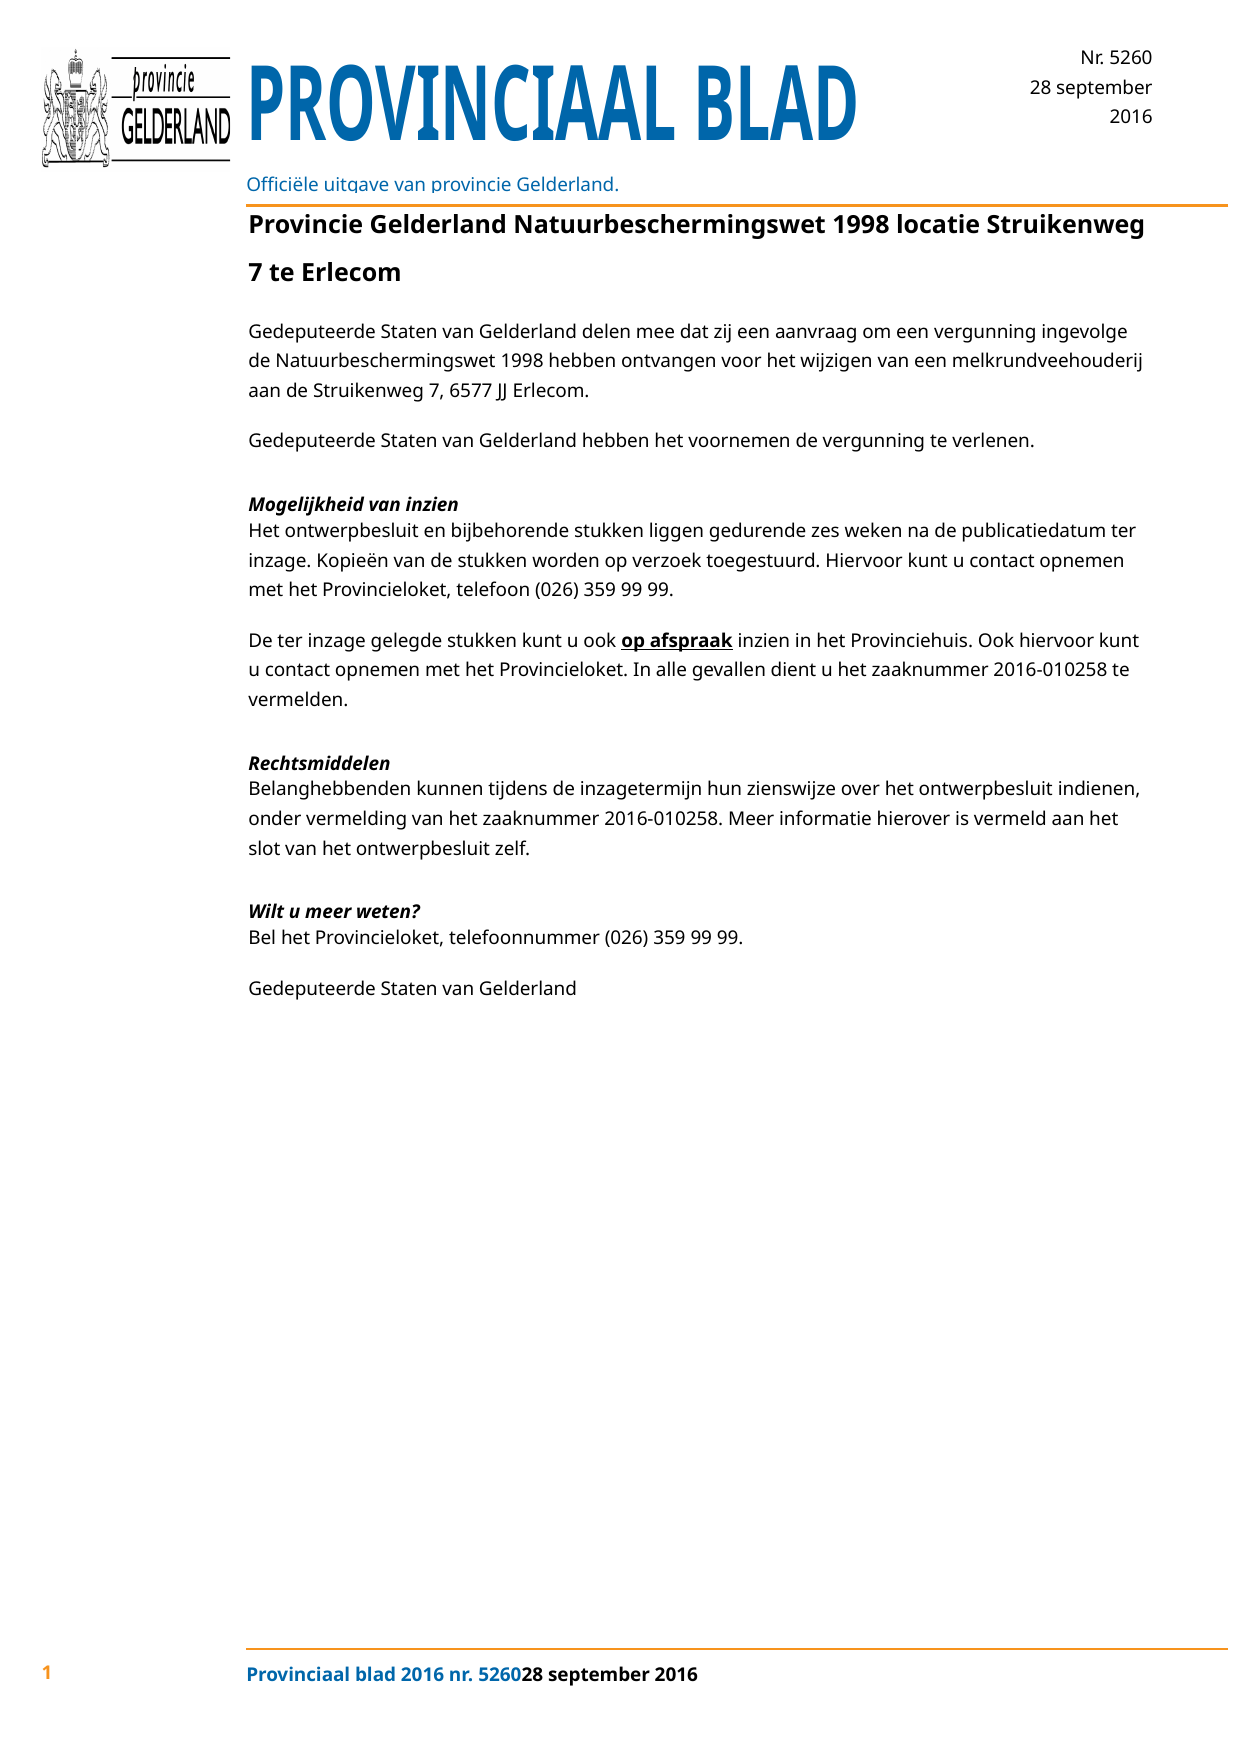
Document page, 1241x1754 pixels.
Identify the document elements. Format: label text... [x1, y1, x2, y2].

text Wilt u meer weten? [248, 899, 1152, 924]
text Het ontwerpbesluit en bijbehorende stukken liggen gedurende zes weken na de publicatiedatum ter inzage. Kopieën van de stukken worden op verzoek toegestuurd. Hiervoor kunt u contact opnemen met het Provincieloket, telefoon (026) 359 99 99. [248, 517, 1152, 602]
text Provincie Gelderland Natuurbeschermingswet 1998 locatie Struikenweg 7 te Erlecom [248, 207, 1152, 288]
text Bel het Provincieloket, telefoonnummer (026) 359 99 99. [248, 924, 1152, 950]
text Gedeputeerde Staten van Gelderland hebben het voornemen de vergunning te verlenen. [248, 427, 1152, 453]
text Belanghebbenden kunnen tijdens de inzagetermijn hun zienswijze over het ontwerpbesluit indienen, onder vermelding van het zaaknummer 2016-010258. Meer informatie hierover is vermeld aan het slot van het ontwerpbesluit zelf. [248, 776, 1152, 861]
text Gedeputeerde Staten van Gelderland [248, 975, 1152, 1001]
text Rechtsmiddelen [248, 750, 1152, 776]
text Gedeputeerde Staten van Gelderland delen mee dat zij een aanvraag om een vergunning ingevolge de Natuurbeschermingswet 1998 hebben ontvangen voor het wijzigen van een melkrundveehouderij aan de Struikenweg 7, 6577 JJ Erlecom. [248, 318, 1152, 403]
picture [41, 47, 231, 172]
text Mogelijkheid van inzien [248, 491, 1152, 517]
text De ter inzage gelegde stukken kunt u ook op afspraak inzien in het Provinciehuis. Ook hiervoor kunt u contact opnemen met het Provincieloket. In alle gevallen dient u het zaaknummer 2016-010258 te vermelden. [248, 627, 1152, 712]
